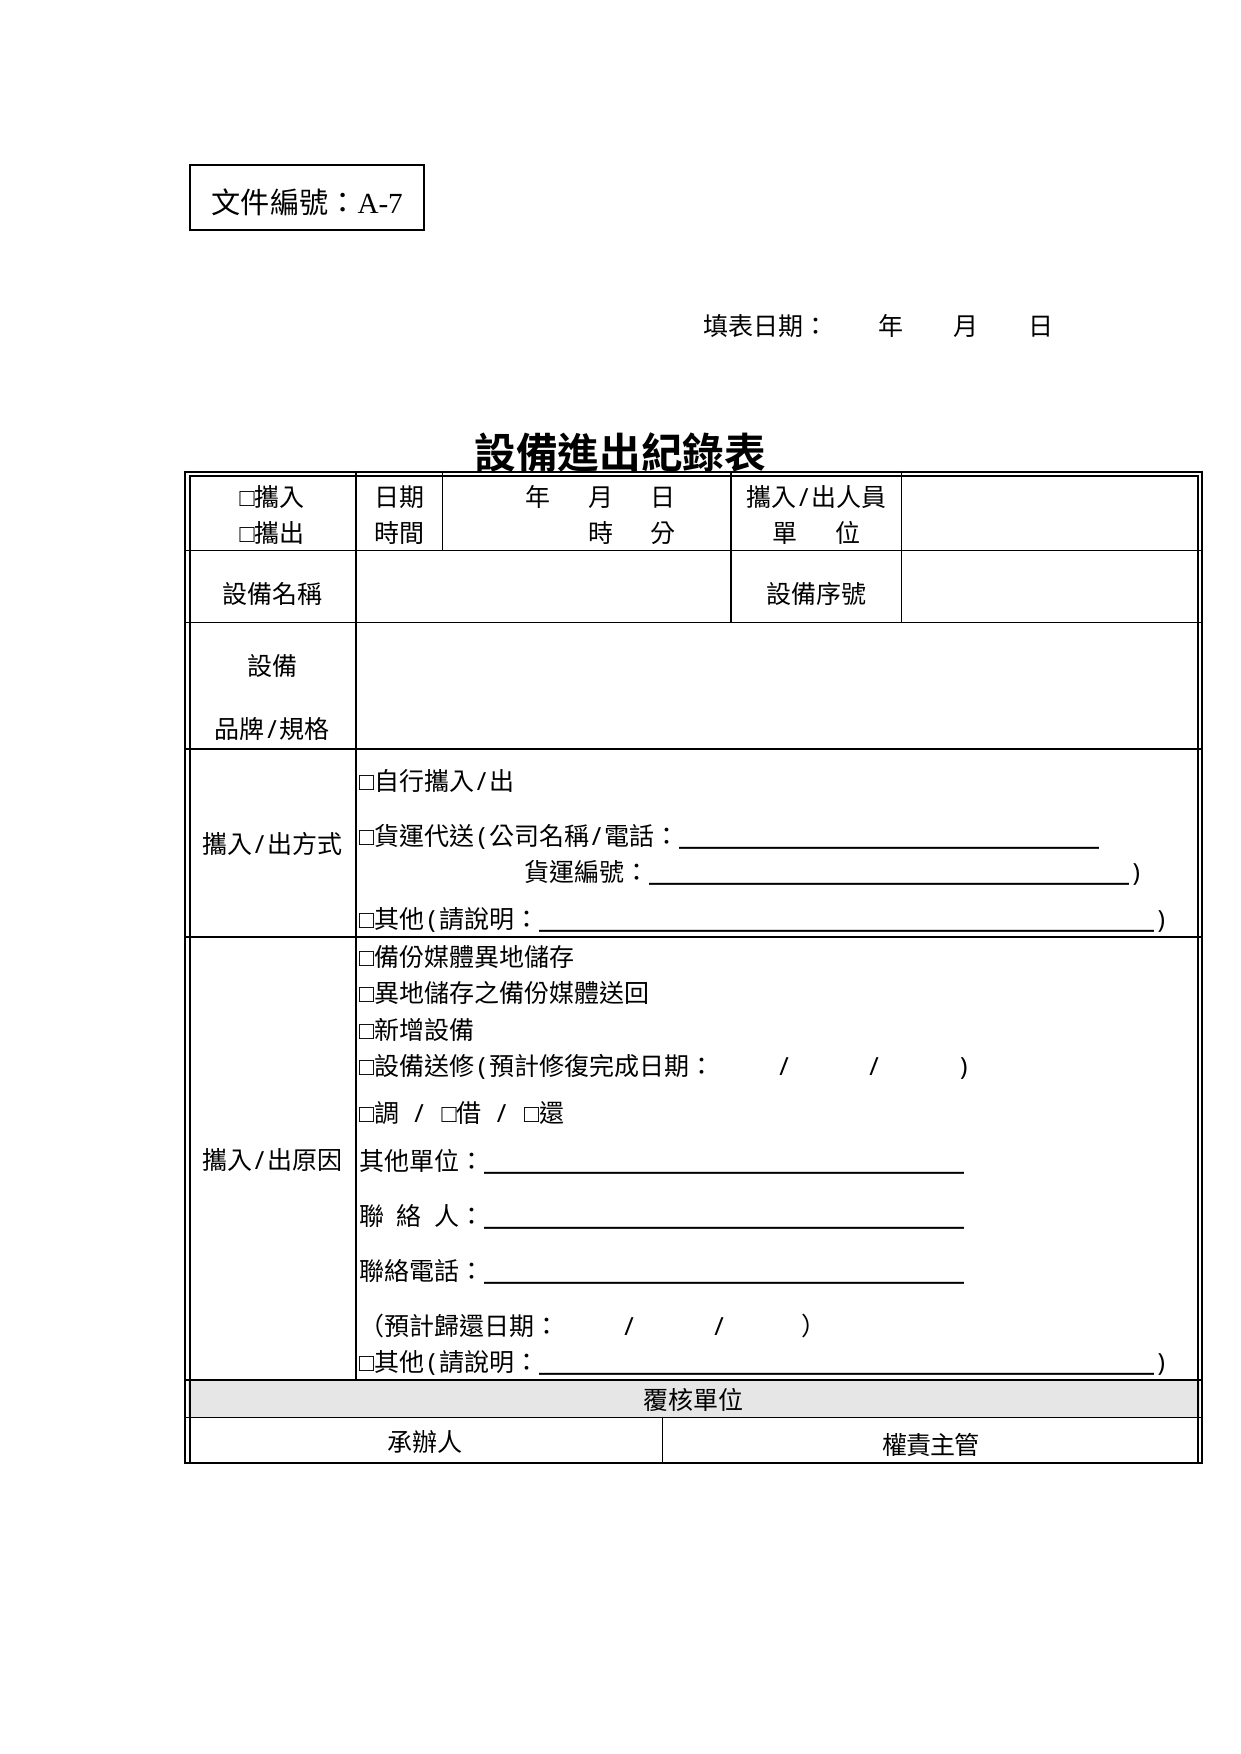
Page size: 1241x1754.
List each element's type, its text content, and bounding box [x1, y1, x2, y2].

text 填表日期： 年 月 日 [187, 158, 1053, 346]
table_cell 設備名稱 [191, 551, 355, 622]
table_cell 權責主管 [663, 1418, 1197, 1462]
table_cell [357, 623, 1197, 748]
table_cell [902, 551, 1197, 622]
table_cell [357, 551, 730, 622]
table_header 攜入/出人員 單 位 [732, 477, 901, 549]
table_cell 攜入/出原因 [191, 938, 355, 1379]
table_cell □自行攜入/出 □貨運代送(公司名稱/電話：____________________________ 貨運編號：________________________________) □其他(請說明：_________________________________________) [357, 750, 1197, 936]
table_header 日期 時間 [357, 477, 442, 549]
table_cell 攜入/出方式 [191, 750, 355, 936]
table_cell 覆核單位 [191, 1381, 1197, 1417]
table_header 年 月 日 時 分 [443, 477, 730, 549]
table_cell 承辦人 [191, 1418, 662, 1462]
table_cell 設備序號 [732, 551, 901, 622]
table_header [902, 477, 1197, 549]
table_cell 設備 品牌/規格 [191, 623, 355, 748]
table_cell □備份媒體異地儲存 □異地儲存之備份媒體送回 □新增設備 □設備送修(預計修復完成日期： / / ) □調 / □借 / □還 其他單位：________________________________ 聯 絡 人：________________________________ 聯絡電話：________________________________ （預計歸還日期： / / ） □其他(請說明：_________________________________________) [357, 938, 1197, 1379]
text 文件編號：A-7 [206, 174, 408, 222]
table_header □攜入 □攜出 [191, 477, 355, 549]
text 設備進出紀錄表 [187, 408, 1053, 471]
